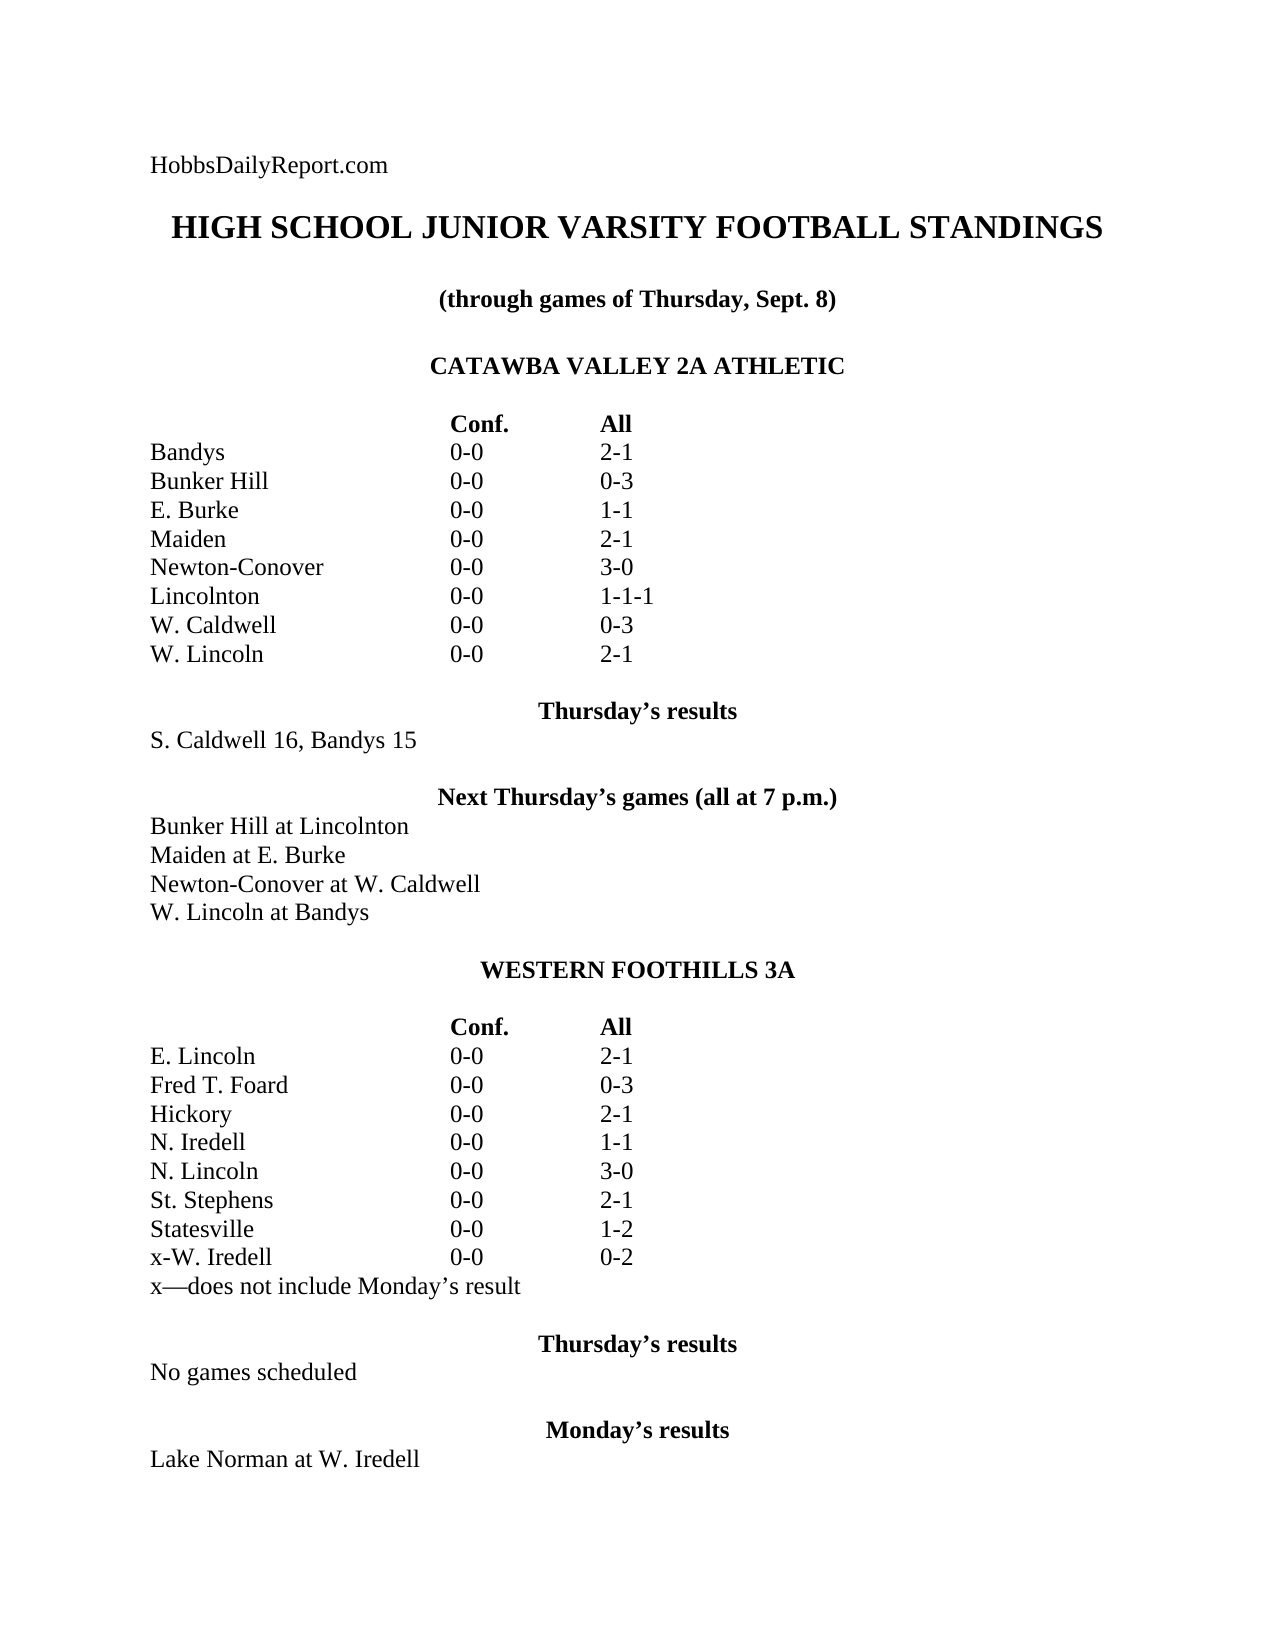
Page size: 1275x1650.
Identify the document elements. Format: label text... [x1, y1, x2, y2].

text S. Caldwell 16, Bandys 15 [150, 725, 1125, 754]
text x—does not include Monday’s result [150, 1271, 1125, 1300]
text N. Iredell 0-0 1-1 [150, 1127, 1125, 1156]
text Bunker Hill 0-0 0-3 [150, 466, 1125, 495]
text W. Lincoln 0-0 2-1 [150, 639, 1125, 667]
text Bandys 0-0 2-1 [150, 437, 1125, 466]
text Hickory 0-0 2-1 [150, 1099, 1125, 1127]
text Newton-Conover at W. Caldwell [150, 869, 1125, 897]
text Bunker Hill at Lincolnton [150, 811, 1125, 840]
text x-W. Iredell 0-0 0-2 [150, 1242, 1125, 1271]
text No games scheduled [150, 1357, 1125, 1386]
text Monday’s results [150, 1415, 1125, 1444]
text Conf. All [375, 1012, 1125, 1041]
text HobbsDailyReport.com [150, 150, 1125, 179]
text W. Lincoln at Bandys [150, 897, 1125, 926]
text Thursday’s results [150, 696, 1125, 725]
text St. Stephens 0-0 2-1 [150, 1185, 1125, 1214]
text N. Lincoln 0-0 3-0 [150, 1156, 1125, 1185]
text E. Lincoln 0-0 2-1 [150, 1041, 1125, 1070]
text W. Caldwell 0-0 0-3 [150, 610, 1125, 639]
text Newton-Conover 0-0 3-0 [150, 552, 1125, 581]
text Lincolnton 0-0 1-1-1 [150, 581, 1125, 610]
text Lake Norman at W. Iredell [150, 1444, 1125, 1472]
text Maiden 0-0 2-1 [150, 524, 1125, 552]
text CATAWBA VALLEY 2A ATHLETIC [150, 351, 1125, 380]
text HIGH SCHOOL JUNIOR VARSITY FOOTBALL STANDINGS [150, 207, 1125, 246]
text Fred T. Foard 0-0 0-3 [150, 1070, 1125, 1099]
text WESTERN FOOTHILLS 3A [150, 955, 1125, 984]
text Conf. All [375, 409, 1125, 437]
text E. Burke 0-0 1-1 [150, 495, 1125, 524]
text Next Thursday’s games (all at 7 p.m.) [150, 782, 1125, 811]
text Thursday’s results [150, 1329, 1125, 1357]
text Maiden at E. Burke [150, 840, 1125, 869]
text Statesville 0-0 1-2 [150, 1214, 1125, 1242]
text (through games of Thursday, Sept. 8) [150, 284, 1125, 313]
